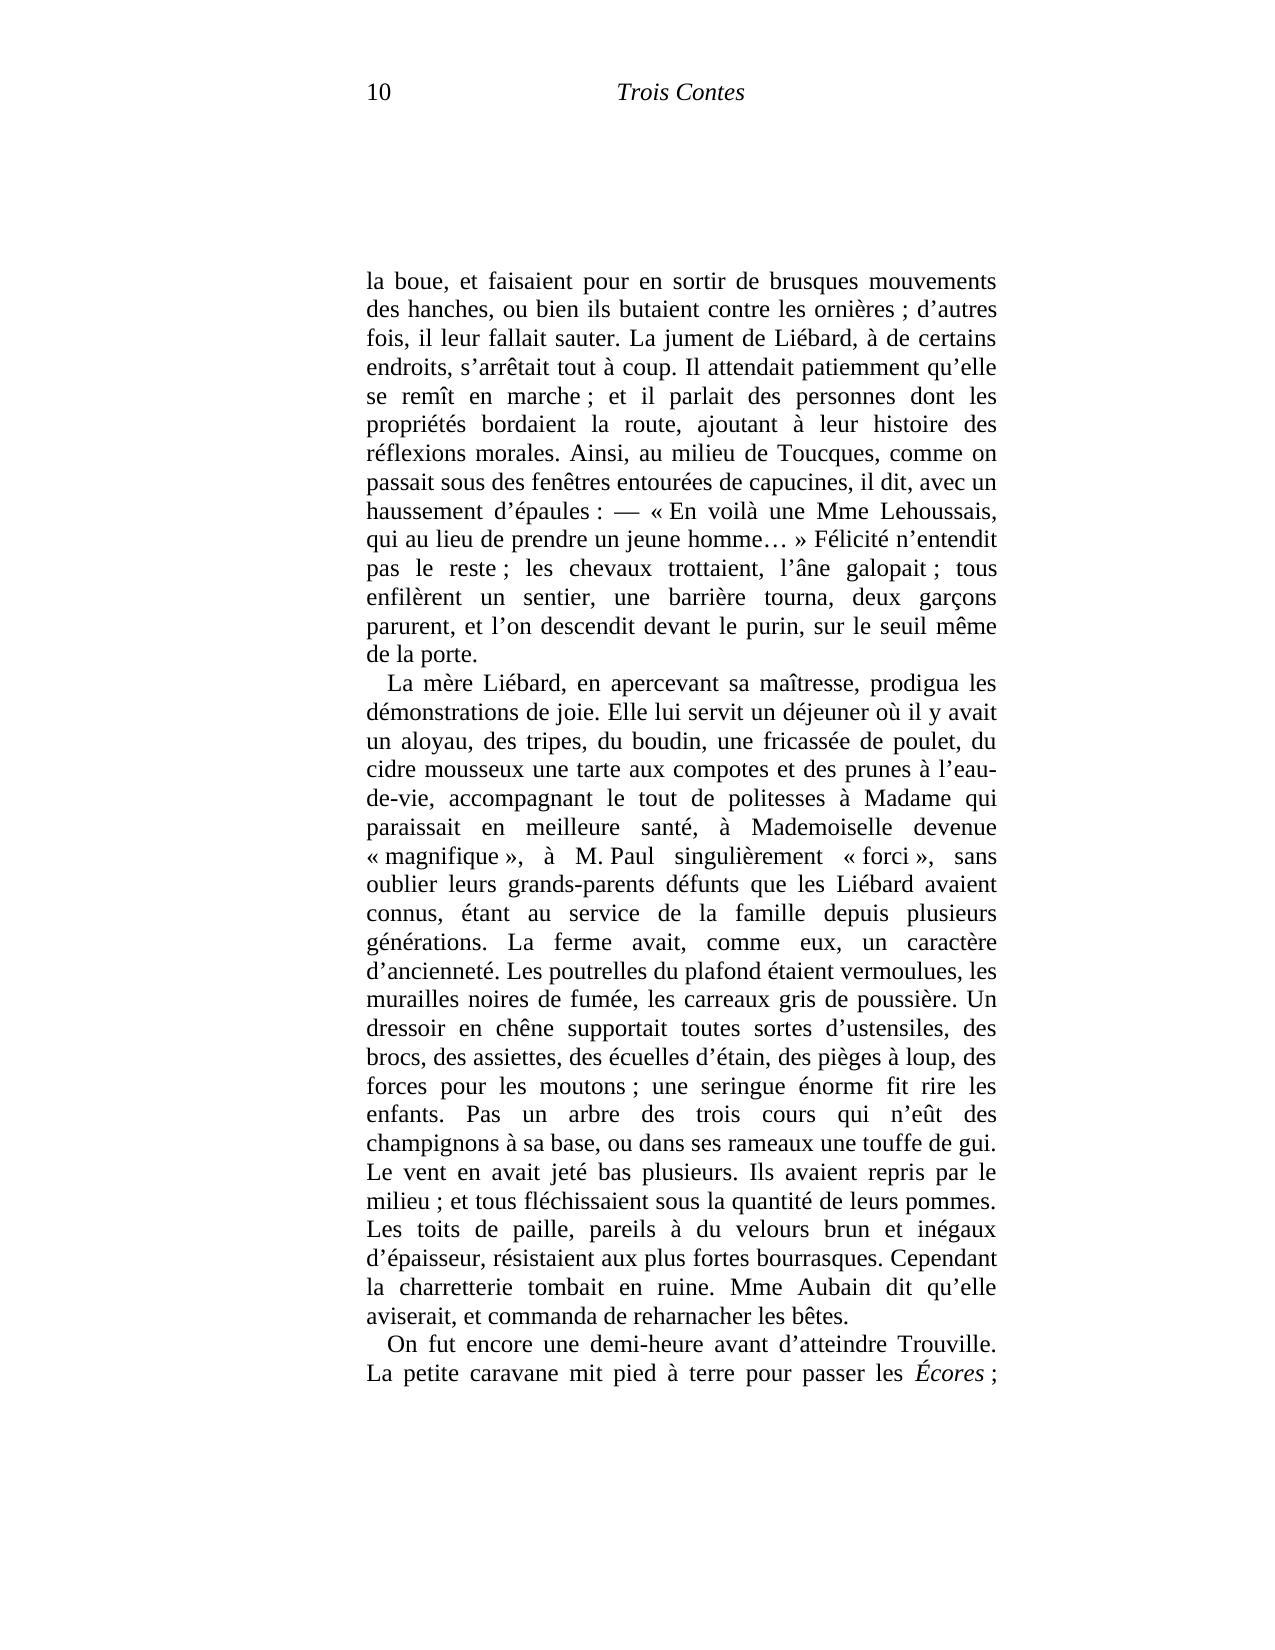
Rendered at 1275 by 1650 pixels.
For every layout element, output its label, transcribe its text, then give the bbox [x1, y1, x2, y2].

text la boue, et faisaient pour en sortir de brusques mouvements des hanches, ou bien ils butaient contre les ornières ; d’autres fois, il leur fallait sauter. La jument de Liébard, à de certains endroits, s’arrêtait tout à coup. Il attendait patiemment qu’elle se remît en marche ; et il parlait des personnes dont les propriétés bordaient la route, ajoutant à leur histoire des réflexions morales. Ainsi, au milieu de Toucques, comme on passait sous des fenêtres entourées de capucines, il dit, avec un haussement d’épaules : — « En voilà une Mme Lehoussais, qui au lieu de prendre un jeune homme… » Félicité n’entendit pas le reste ; les chevaux trottaient, l’âne galopait ; tous enfilèrent un sentier, une barrière tourna, deux garçons parurent, et l’on descendit devant le purin, sur le seuil même de la porte. [366, 266, 997, 668]
text On fut encore une demi-heure avant d’atteindre Trouville. La petite caravane mit pied à terre pour passer les Écores ; [366, 1329, 997, 1387]
text La mère Liébard, en apercevant sa maîtresse, prodigua les démonstrations de joie. Elle lui servit un déjeuner où il y avait un aloyau, des tripes, du boudin, une fricassée de poulet, du cidre mousseux une tarte aux compotes et des prunes à l’eau-de-vie, accompagnant le tout de politesses à Madame qui paraissait en meilleure santé, à Mademoiselle devenue « magnifique », à M. Paul singulièrement « forci », sans oublier leurs grands-parents défunts que les Liébard avaient connus, étant au service de la famille depuis plusieurs générations. La ferme avait, comme eux, un caractère d’ancienneté. Les poutrelles du plafond étaient vermoulues, les murailles noires de fumée, les carreaux gris de poussière. Un dressoir en chêne supportait toutes sortes d’ustensiles, des brocs, des assiettes, des écuelles d’étain, des pièges à loup, des forces pour les moutons ; une seringue énorme fit rire les enfants. Pas un arbre des trois cours qui n’eût des champignons à sa base, ou dans ses rameaux une touffe de gui. Le vent en avait jeté bas plusieurs. Ils avaient repris par le milieu ; et tous fléchissaient sous la quantité de leurs pommes. Les toits de paille, pareils à du velours brun et inégaux d’épaisseur, résistaient aux plus fortes bourrasques. Cependant la charretterie tombait en ruine. Mme Aubain dit qu’elle aviserait, et commanda de reharnacher les bêtes. [366, 668, 997, 1329]
